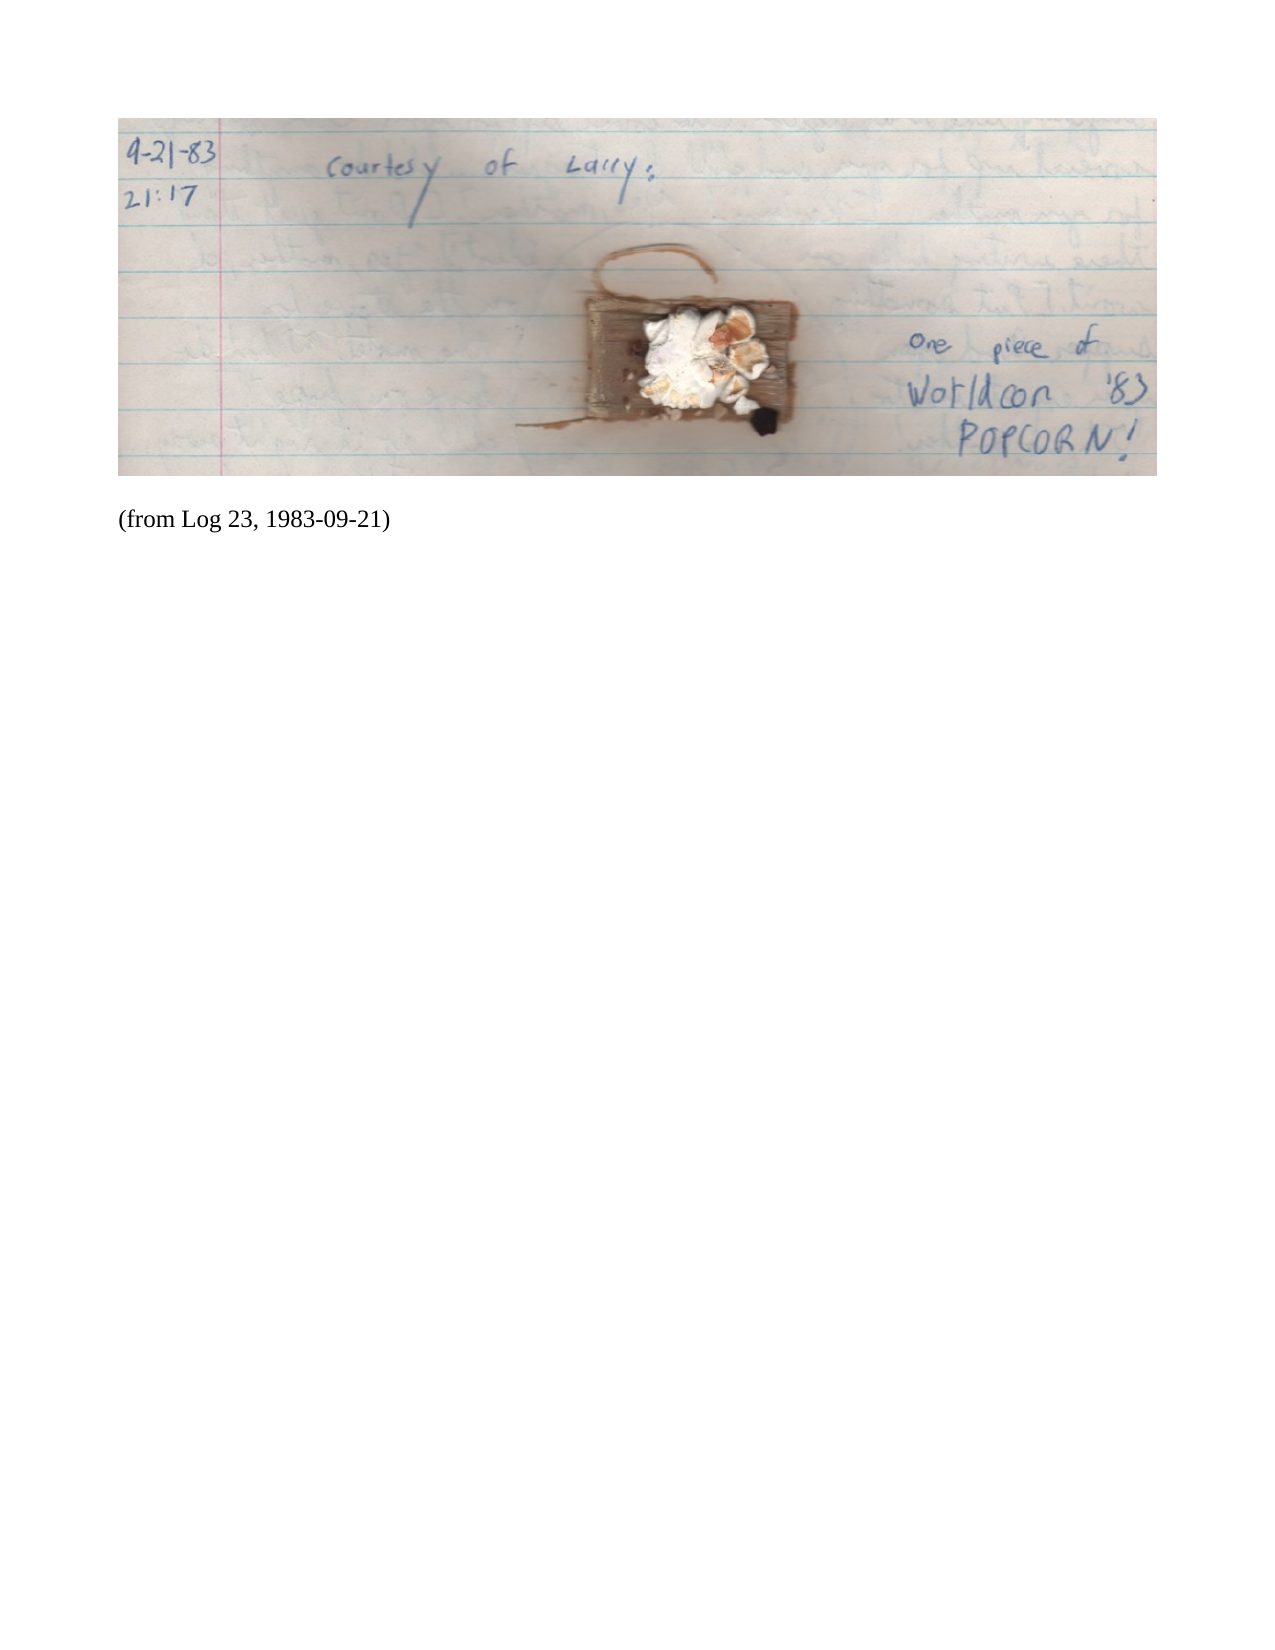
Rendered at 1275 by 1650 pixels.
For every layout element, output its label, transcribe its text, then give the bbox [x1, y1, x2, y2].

picture [118, 118, 1157, 476]
text (from Log 23, 1983-09-21) [118, 504, 1157, 533]
